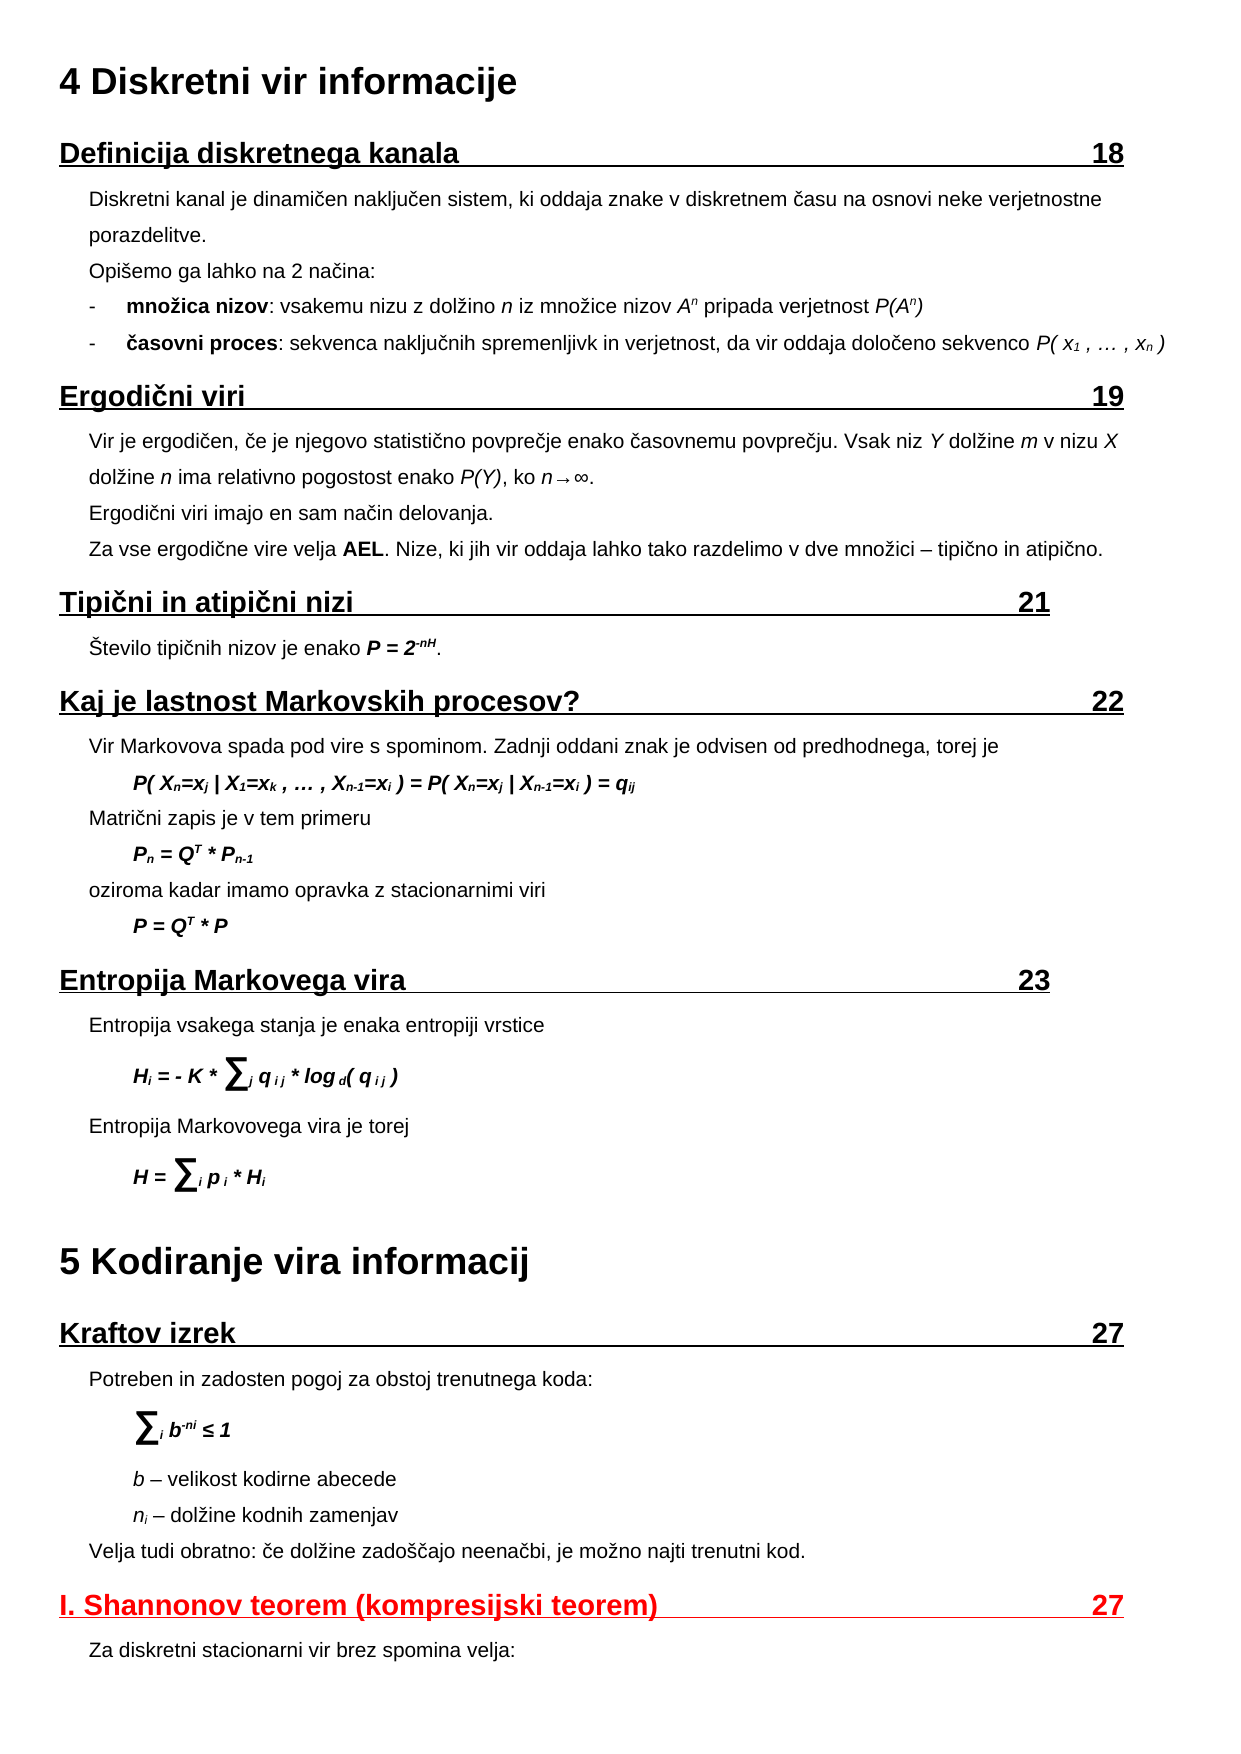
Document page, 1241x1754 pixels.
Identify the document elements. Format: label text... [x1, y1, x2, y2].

text Potreben in zadosten pogoj za obstoj trenutnega koda: [89, 1367, 1181, 1391]
subtitle Definicija diskretnega kanala 18 [59, 136, 1181, 170]
text oziroma kadar imamo opravka z stacionarnimi viri [89, 878, 1181, 902]
list časovni proces: sekvenca naključnih spremenljivk in verjetnost, da vir oddaja določeno sekvenco P( x1 , … , xn ) [89, 330, 1181, 354]
list množica nizov: vsakemu nizu z dolžino n iz množice nizov An pripada verjetnost P(An) [89, 294, 1181, 318]
subtitle 4 Diskretni vir informacije [59, 59, 1181, 102]
text Diskretni kanal je dinamičen naključen sistem, ki oddaja znake v diskretnem času na osnovi neke verjetnostne porazdelitve. [89, 187, 1181, 246]
subtitle Kraftov izrek 27 [59, 1316, 1181, 1350]
text Entropija Markovovega vira je torej [89, 1113, 1181, 1137]
subtitle Entropija Markovega vira 23 [59, 962, 1181, 996]
text P = QT * P [133, 914, 1181, 938]
text b – velikost kodirne abecede [133, 1467, 1181, 1491]
text Matrični zapis je v tem primeru [89, 806, 1181, 830]
text Ergodični viri imajo en sam način delovanja. [89, 501, 1181, 525]
text Za diskretni stacionarni vir brez spomina velja: [89, 1638, 1181, 1662]
subtitle 5 Kodiranje vira informacij [59, 1239, 1181, 1282]
text Vir je ergodičen, če je njegovo statistično povprečje enako časovnemu povprečju. Vsak niz Y dolžine m v nizu X dolžine n ima relativno pogostost enako P(Y), ko n→∞. [89, 429, 1181, 489]
subtitle Tipični in atipični nizi 21 [59, 585, 1181, 619]
text ∑i b-ni ≤ 1 [133, 1402, 1181, 1446]
text Hi = - K * ∑j q i j * log d( q i j ) [89, 1049, 1181, 1092]
text Entropija vsakega stanja je enaka entropiji vrstice [89, 1013, 1181, 1037]
text Opišemo ga lahko na 2 načina: [89, 258, 1181, 282]
text Za vse ergodične vire velja AEL. Nize, ki jih vir oddaja lahko tako razdelimo v dve množici – tipično in atipično. [89, 537, 1181, 561]
text Vir Markovova spada pod vire s spominom. Zadnji oddani znak je odvisen od predhodnega, torej je [89, 734, 1181, 758]
text H = ∑i p i * Hi [89, 1149, 1181, 1192]
text ni – dolžine kodnih zamenjav [133, 1503, 1181, 1527]
text P( Xn=xj | X1=xk , … , Xn-1=xi ) = P( Xn=xj | Xn-1=xi ) = qij [133, 770, 1181, 794]
subtitle Kaj je lastnost Markovskih procesov? 22 [59, 684, 1181, 718]
subtitle Ergodični viri 19 [59, 379, 1181, 412]
text Število tipičnih nizov je enako P = 2-nH. [89, 636, 1181, 659]
subtitle I. Shannonov teorem (kompresijski teorem) 27 [59, 1587, 1181, 1621]
text Pn = QT * Pn-1 [133, 842, 1181, 866]
text Velja tudi obratno: če dolžine zadoščajo neenačbi, je možno najti trenutni kod. [89, 1539, 1181, 1563]
